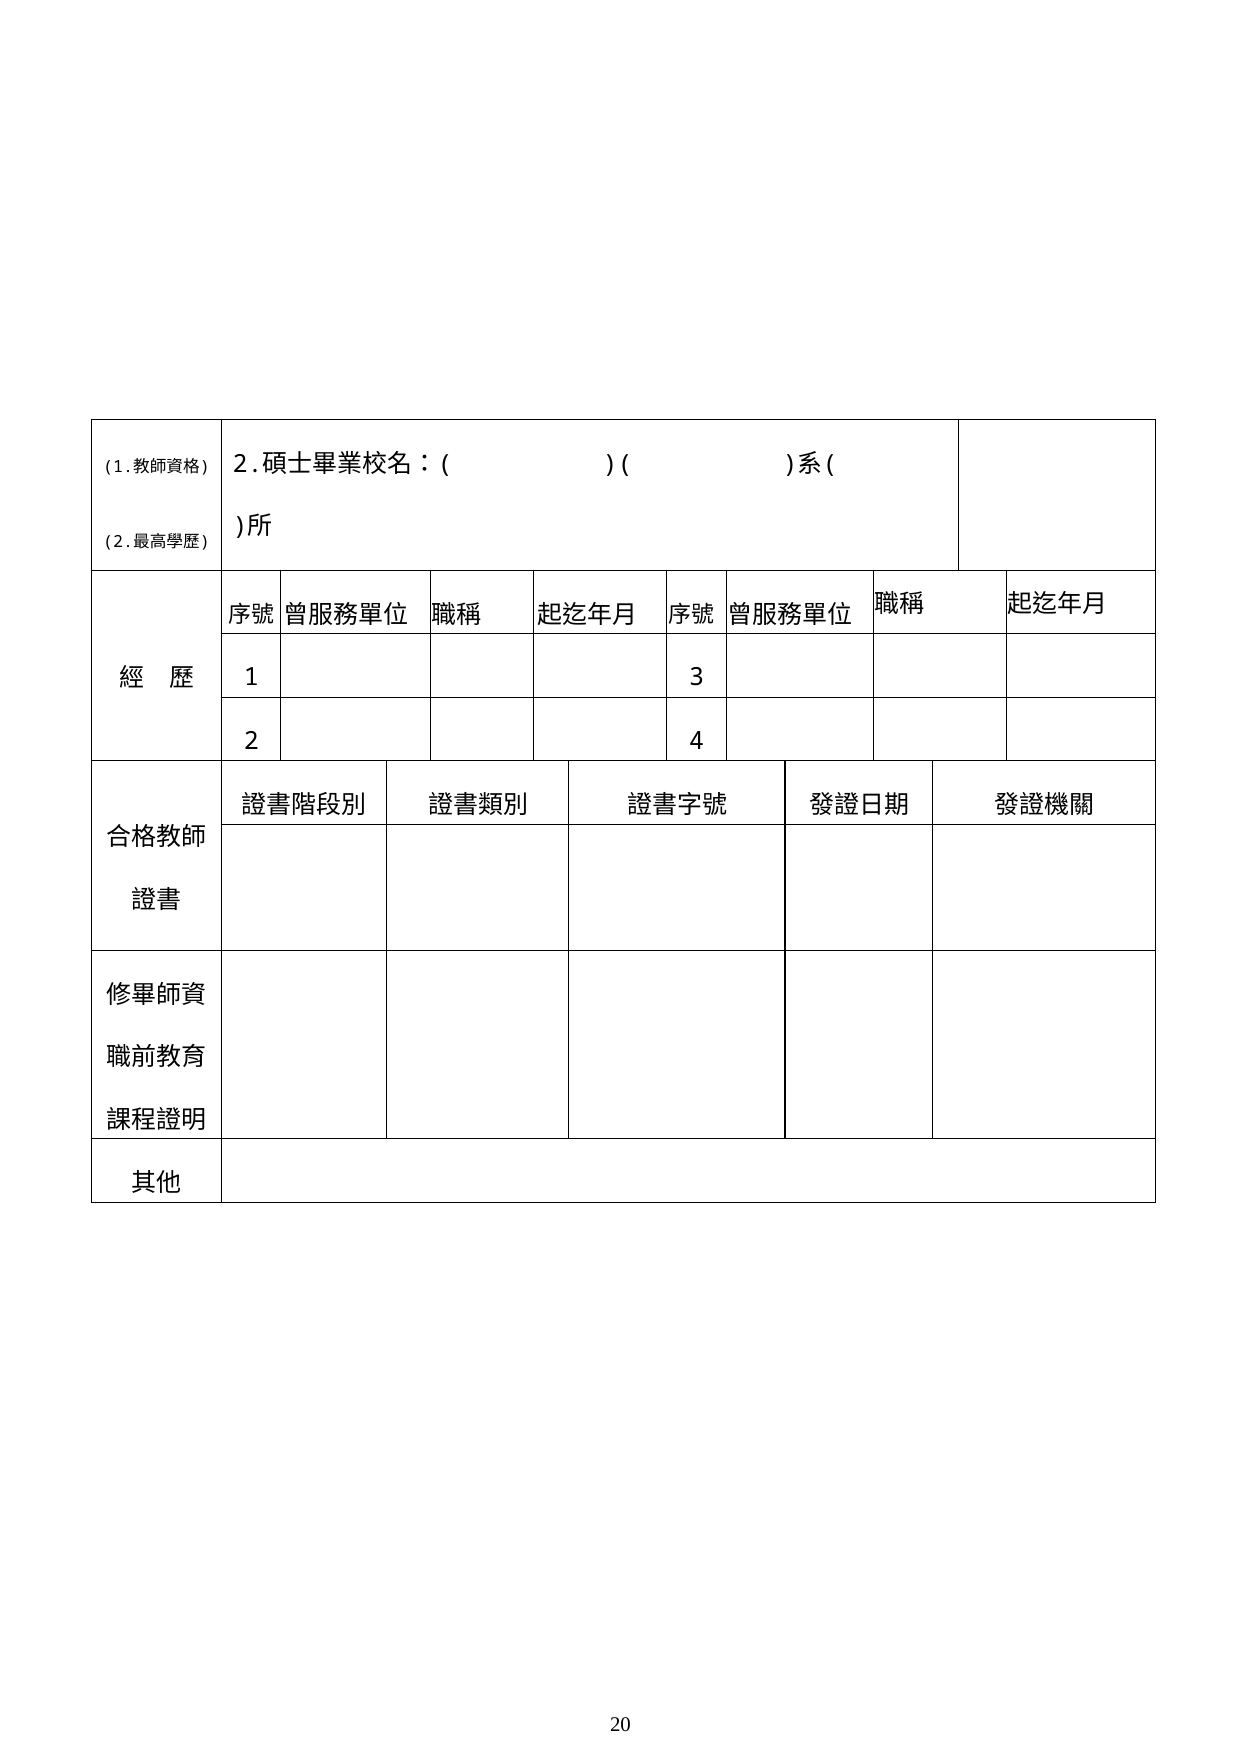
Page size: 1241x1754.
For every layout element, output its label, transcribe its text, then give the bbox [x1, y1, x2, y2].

table_cell 證書類別 [387, 761, 568, 824]
table_cell 3 [667, 634, 726, 697]
table_cell 發證日期 [786, 761, 932, 824]
table_cell [387, 951, 568, 1138]
table_cell [786, 825, 932, 950]
table_cell 2.碩士畢業校名：( )( )系( )所 [222, 420, 958, 569]
table_cell 序號 [667, 571, 726, 633]
table_cell [569, 825, 784, 950]
table_cell [874, 634, 1006, 697]
table_cell 序號 [222, 571, 280, 633]
table_cell [431, 698, 533, 760]
table_cell 證書階段別 [222, 761, 386, 824]
table_cell 1 [222, 634, 280, 697]
table_cell [281, 698, 430, 760]
table_cell [222, 1139, 1155, 1202]
table_cell [874, 698, 1006, 760]
table_cell 曾服務單位 [727, 571, 873, 633]
table_cell (1.教師資格) (2.最高學歷) [92, 420, 221, 569]
table_cell [222, 951, 386, 1138]
table_cell [727, 634, 873, 697]
table_cell [1007, 698, 1155, 760]
table_cell 發證機關 [933, 761, 1155, 824]
table_cell 經 歷 [92, 571, 221, 760]
table_cell 其他 [92, 1139, 221, 1202]
table_cell [281, 634, 430, 697]
table_cell 職稱 [431, 571, 533, 633]
table_cell [786, 951, 932, 1138]
table_cell 職稱 [874, 571, 1006, 633]
table_cell 2 [222, 698, 280, 760]
table_cell 曾服務單位 [281, 571, 430, 633]
table_cell [431, 634, 533, 697]
table_cell [933, 825, 1155, 950]
table_cell 4 [667, 698, 726, 760]
table_cell 證書字號 [569, 761, 784, 824]
table_cell [959, 420, 1155, 569]
table_cell [534, 634, 666, 697]
table_cell [727, 698, 873, 760]
table_cell 合格教師證書 [92, 761, 221, 950]
table_cell [933, 951, 1155, 1138]
table_cell 起迄年月 [534, 571, 666, 633]
table_cell [222, 825, 386, 950]
table_cell 修畢師資職前教育課程證明 [92, 951, 221, 1138]
table_cell [569, 951, 784, 1138]
table_cell [534, 698, 666, 760]
table_cell 起迄年月 [1007, 571, 1155, 633]
table_cell [387, 825, 568, 950]
table_cell [1007, 634, 1155, 697]
